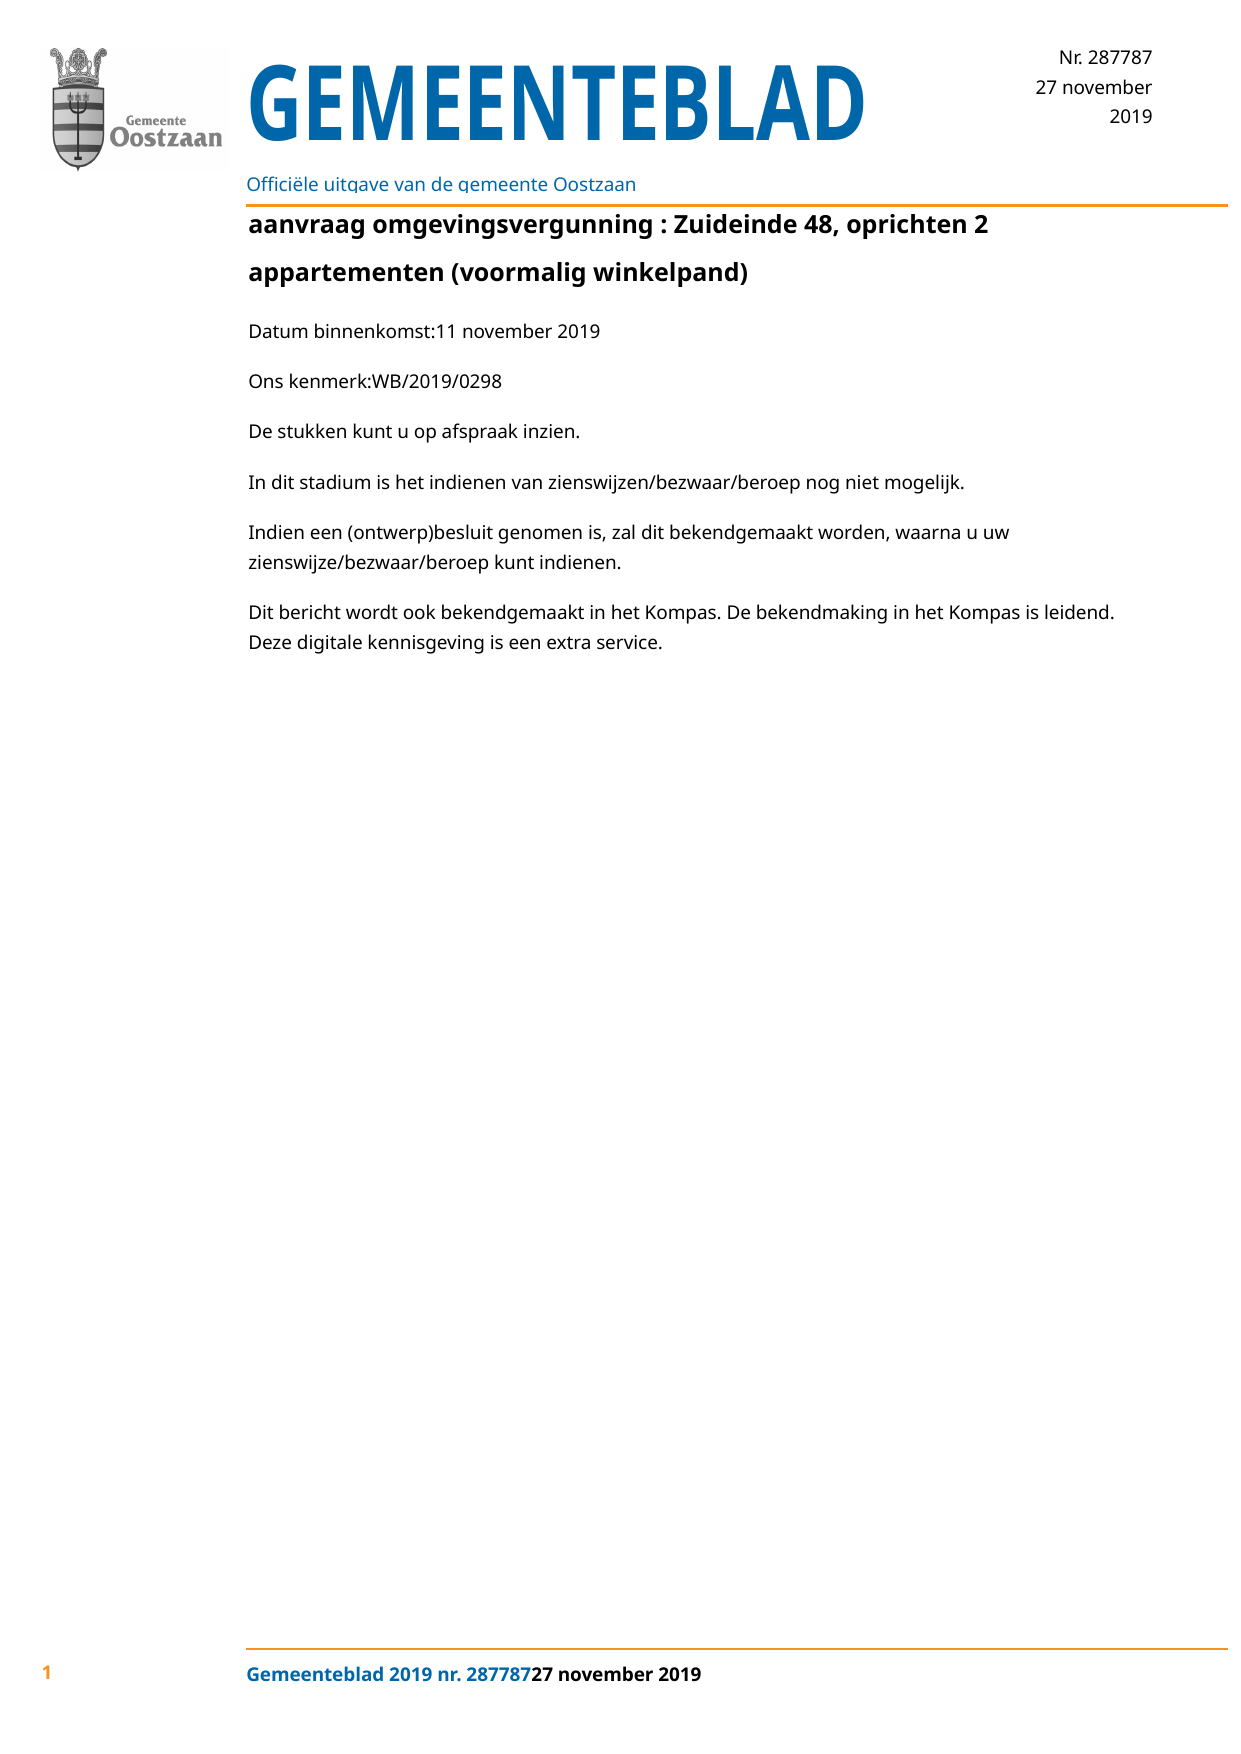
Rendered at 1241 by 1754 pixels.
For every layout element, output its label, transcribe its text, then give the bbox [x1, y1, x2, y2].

text aanvraag omgevingsvergunning : Zuideinde 48, oprichten 2 appartementen (voormalig winkelpand) [248, 207, 1152, 288]
text Dit bericht wordt ook bekendgemaakt in het Kompas. De bekendmaking in het Kompas is leidend. Deze digitale kennisgeving is een extra service. [248, 599, 1152, 655]
text Ons kenmerk:WB/2019/0298 [248, 368, 1152, 394]
picture [41, 47, 231, 172]
text Indien een (ontwerp)besluit genomen is, zal dit bekendgemaakt worden, waarna u uw zienswijze/bezwaar/beroep kunt indienen. [248, 519, 1152, 575]
text Datum binnenkomst:11 november 2019 [248, 318, 1152, 344]
text De stukken kunt u op afspraak inzien. [248, 419, 1152, 444]
text In dit stadium is het indienen van zienswijzen/bezwaar/beroep nog niet mogelijk. [248, 469, 1152, 495]
